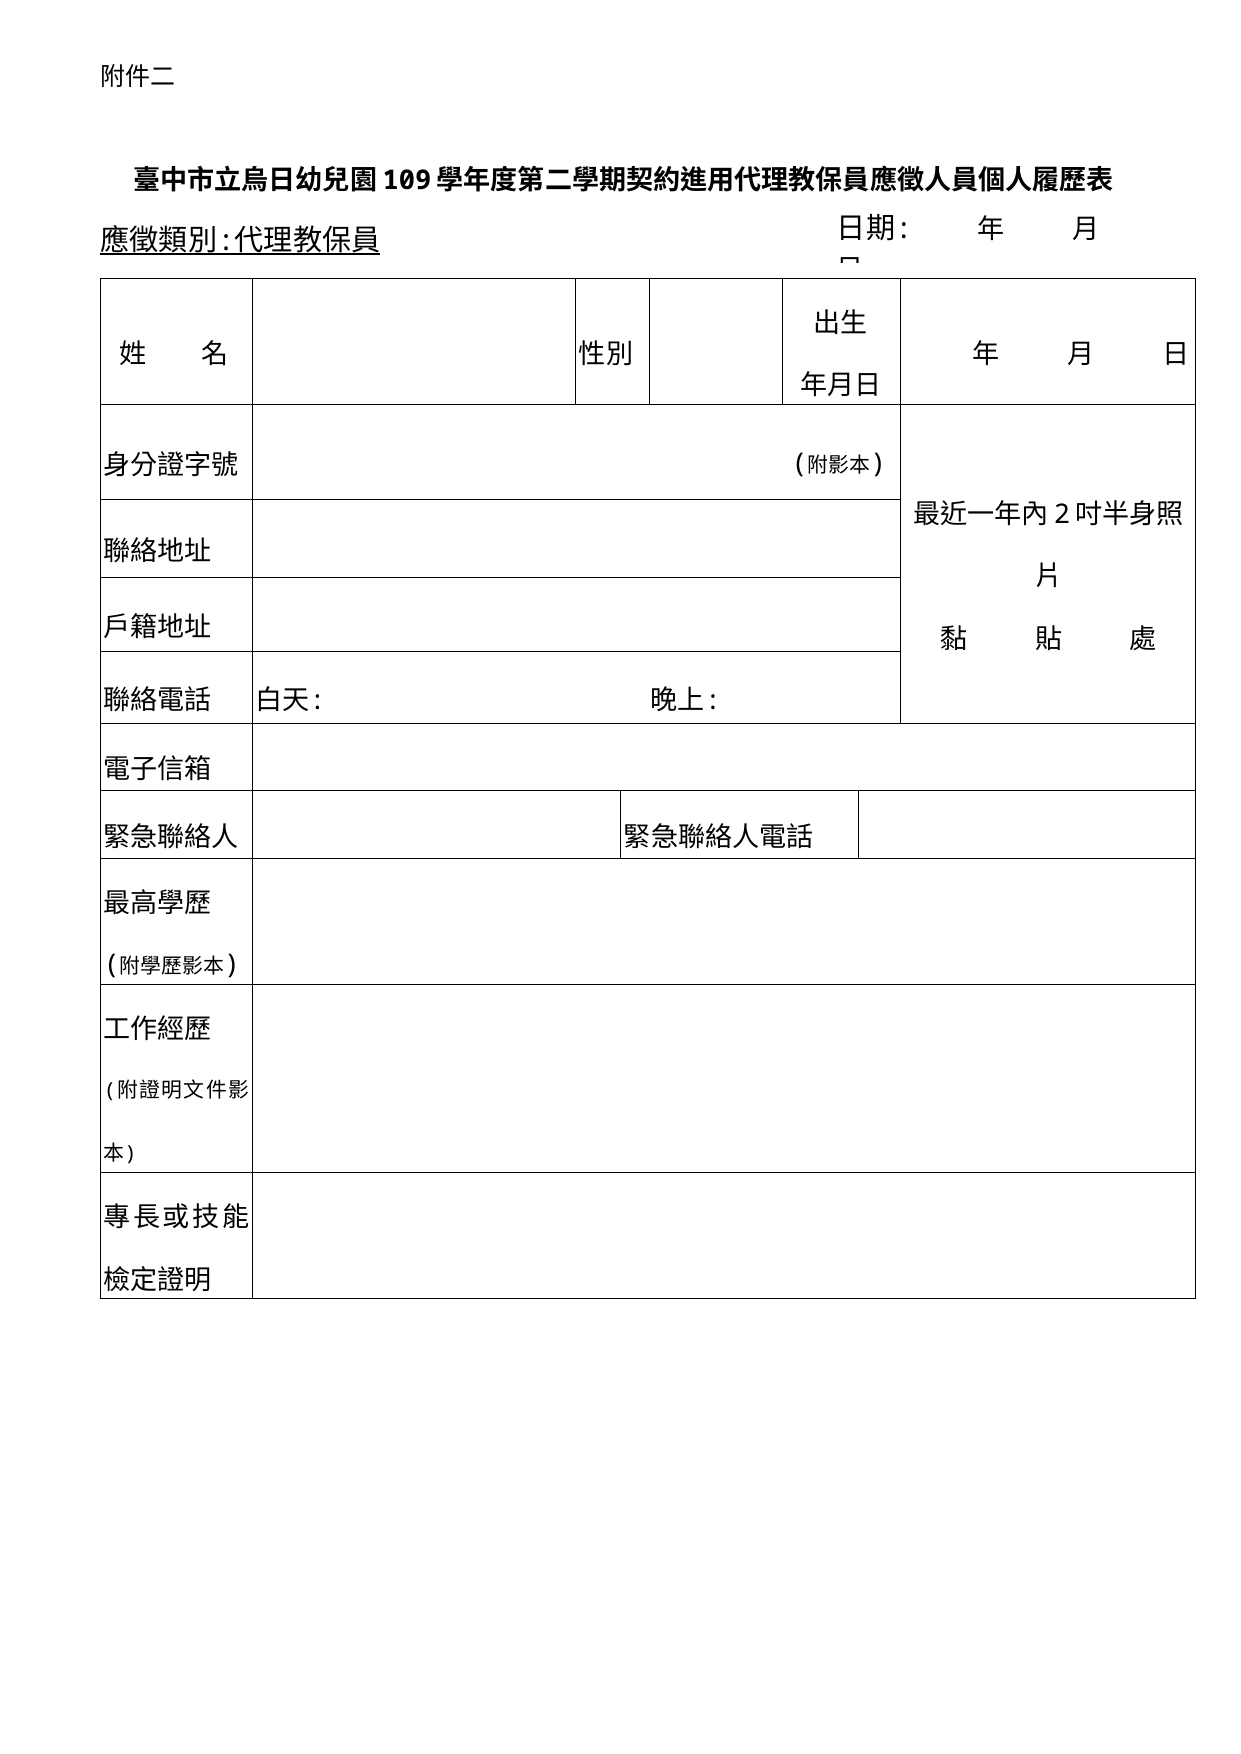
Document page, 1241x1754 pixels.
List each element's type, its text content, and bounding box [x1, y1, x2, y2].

table_cell 最高學歷 (附學歷影本) [101, 859, 252, 984]
table_cell 聯絡電話 [101, 652, 252, 722]
text 附件二 [100, 33, 1146, 96]
table_cell 緊急聯絡人 [101, 791, 252, 858]
text 日期: 年 月 日 [837, 205, 1181, 262]
table_cell 緊急聯絡人電話 [621, 791, 858, 858]
table_cell (附影本) [253, 405, 900, 499]
table_cell 工作經歷 (附證明文件影本) [101, 985, 252, 1172]
table_header 姓 名 [101, 279, 252, 403]
table_cell [253, 724, 1195, 790]
text 臺中市立烏日幼兒園109學年度第二學期契約進用代理教保員應徵人員個人履歷表 [100, 158, 1146, 198]
table_cell [253, 578, 900, 651]
table_header 年 月 日 [901, 279, 1195, 403]
table_cell 白天: 晚上: [253, 652, 900, 722]
table_cell 戶籍地址 [101, 578, 252, 651]
table_cell [253, 859, 1195, 984]
table_cell 最近一年內2吋半身照片 黏 貼 處 [901, 405, 1195, 722]
table_cell [253, 791, 620, 858]
table_cell [253, 1173, 1195, 1298]
table_cell 專長或技能檢定證明 [101, 1173, 252, 1298]
table_cell [253, 985, 1195, 1172]
table_header 性別 [576, 279, 649, 403]
table_cell [859, 791, 1195, 858]
table_header [253, 279, 575, 403]
table_header 出生 年月日 [783, 279, 900, 403]
table_cell 聯絡地址 [101, 500, 252, 577]
table_header [650, 279, 782, 403]
table_cell [253, 500, 900, 577]
table_cell 電子信箱 [101, 724, 252, 790]
text 應徵類別:代理教保員 [100, 216, 837, 259]
table_cell 身分證字號 [101, 405, 252, 499]
